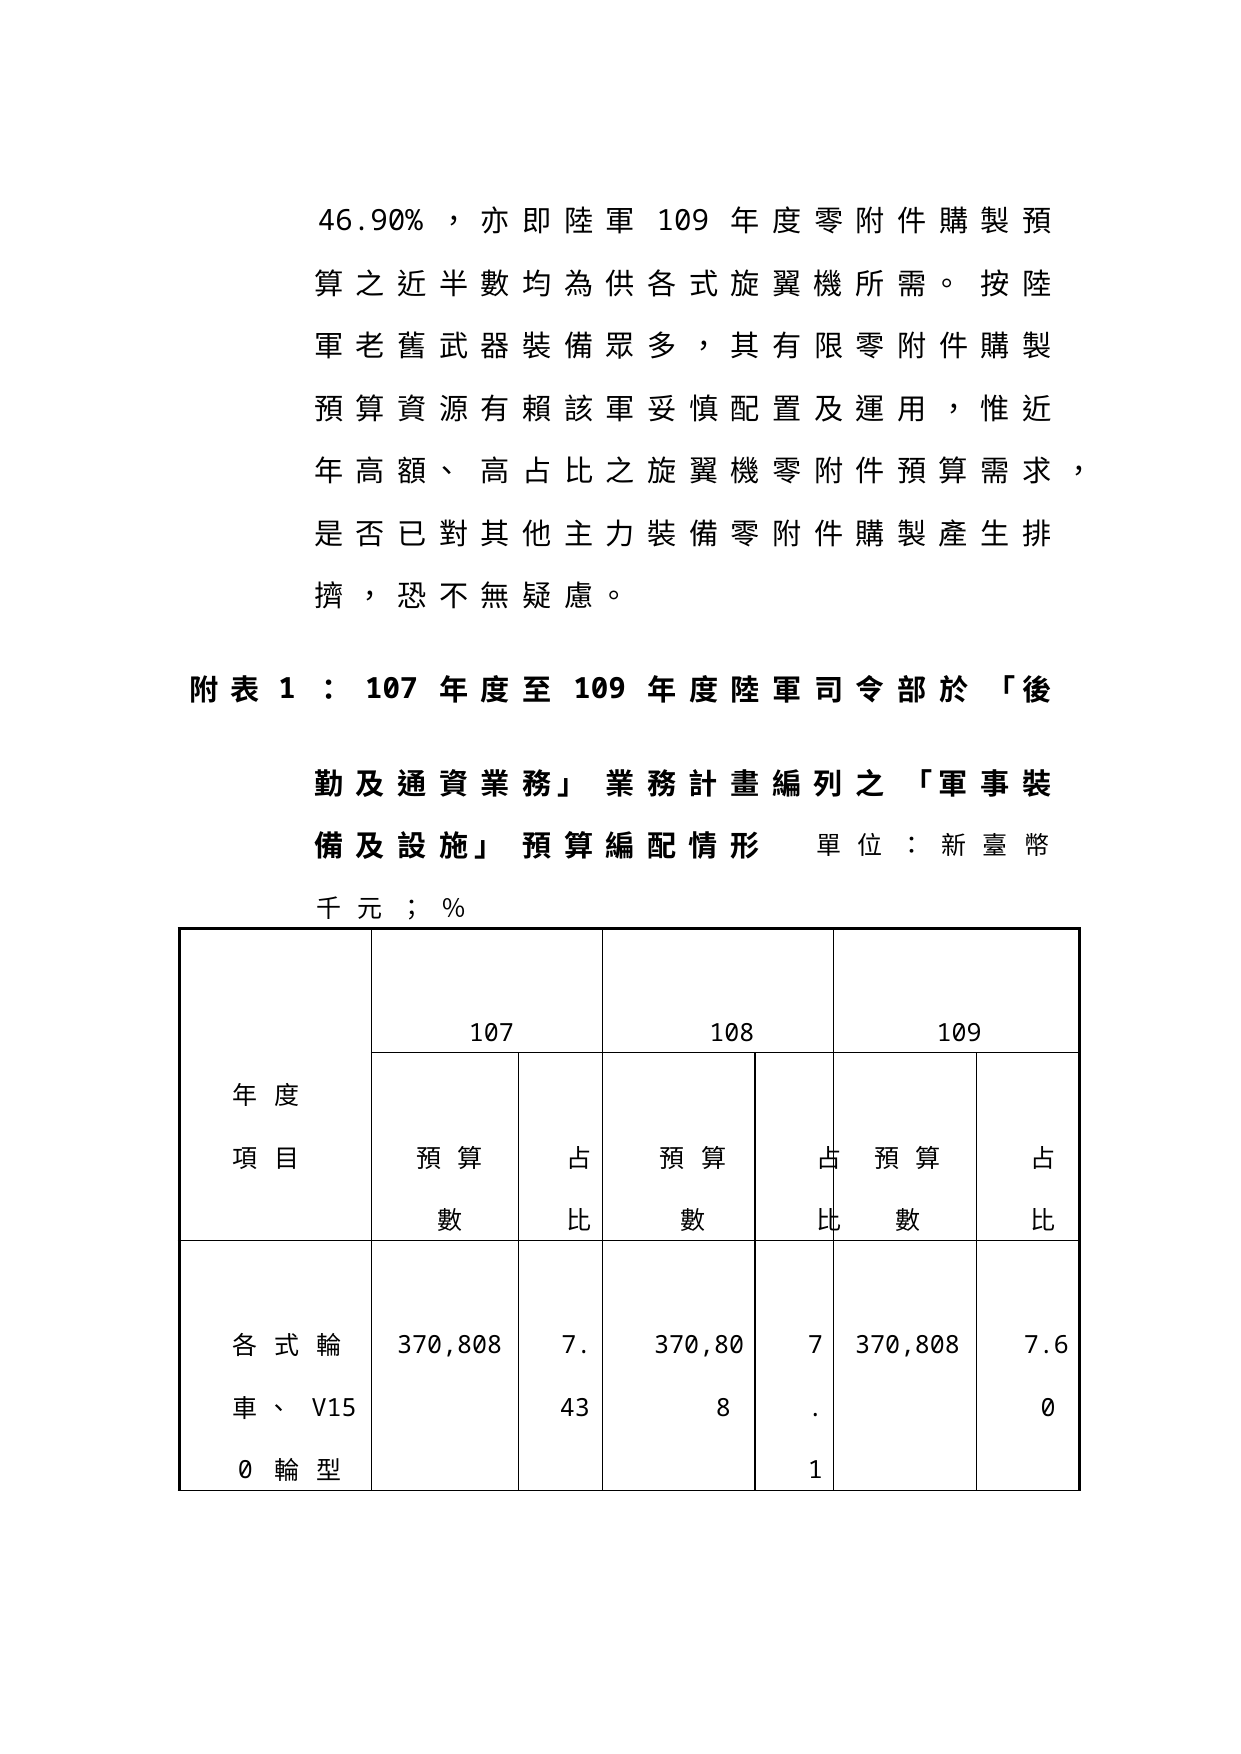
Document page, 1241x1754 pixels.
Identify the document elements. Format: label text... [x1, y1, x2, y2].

table_header 年度 項目 [181, 930, 371, 1240]
table_cell 占比 [977, 1053, 1078, 1240]
text 陸軍司令部109年度為辦理各單位軍事裝備零附件購製編列預算48億8,035萬2千元，雖較108年度之52億1,545萬9千元減列3億3,510萬7千元(減幅6.43%)(詳附表1)，然其中「為辦理AH-1H、OH-58D、CH-47、AH-64旋翼機等航空裝備之單位維保、地區及基地計畫備料零附件與材料採購」編列22億8,887萬2千元，除較108年度之14億4,340萬3千元增加8億4,546萬9千元(增幅58.57%)外，占陸軍全年度零附件購製預算占比，亦從107年度之22.55%提高至109年度之46.90%，亦即陸軍109年度零附件購製預算之近半數均為供各式旋翼機所需。按陸軍老舊武器裝備眾多，其有限零附件購製預算資源有賴該軍妥慎配置及運用，惟近年高額、高占比之旋翼機零附件預算需求，是否已對其他主力裝備零附件購製產生排擠，恐不無疑慮。 [271, 177, 1058, 615]
table_cell 7.1 [756, 1241, 833, 1490]
table_cell 370,808 [834, 1241, 976, 1490]
table_cell 各式輪車、V150輪型 [181, 1241, 371, 1490]
table_header 107 [372, 930, 602, 1052]
table_cell 占比 [519, 1053, 602, 1240]
table_cell 預算數 [834, 1053, 976, 1240]
table_cell 7.60 [977, 1241, 1078, 1490]
table_cell 預算數 [372, 1053, 518, 1240]
table_header 109 [834, 930, 1078, 1052]
text 附表1：107年度至109年度陸軍司令部於「後勤及通資業務」業務計畫編列之「軍事裝備及設施」預算編配情形 單位：新臺幣千元；％ [168, 615, 1058, 927]
table_cell 370,808 [603, 1241, 754, 1490]
table_cell 預算數 [603, 1053, 754, 1240]
table_header 108 [603, 930, 833, 1052]
table_cell 7.43 [519, 1241, 602, 1490]
table_cell 370,808 [372, 1241, 518, 1490]
table_cell 占比 [756, 1053, 833, 1240]
